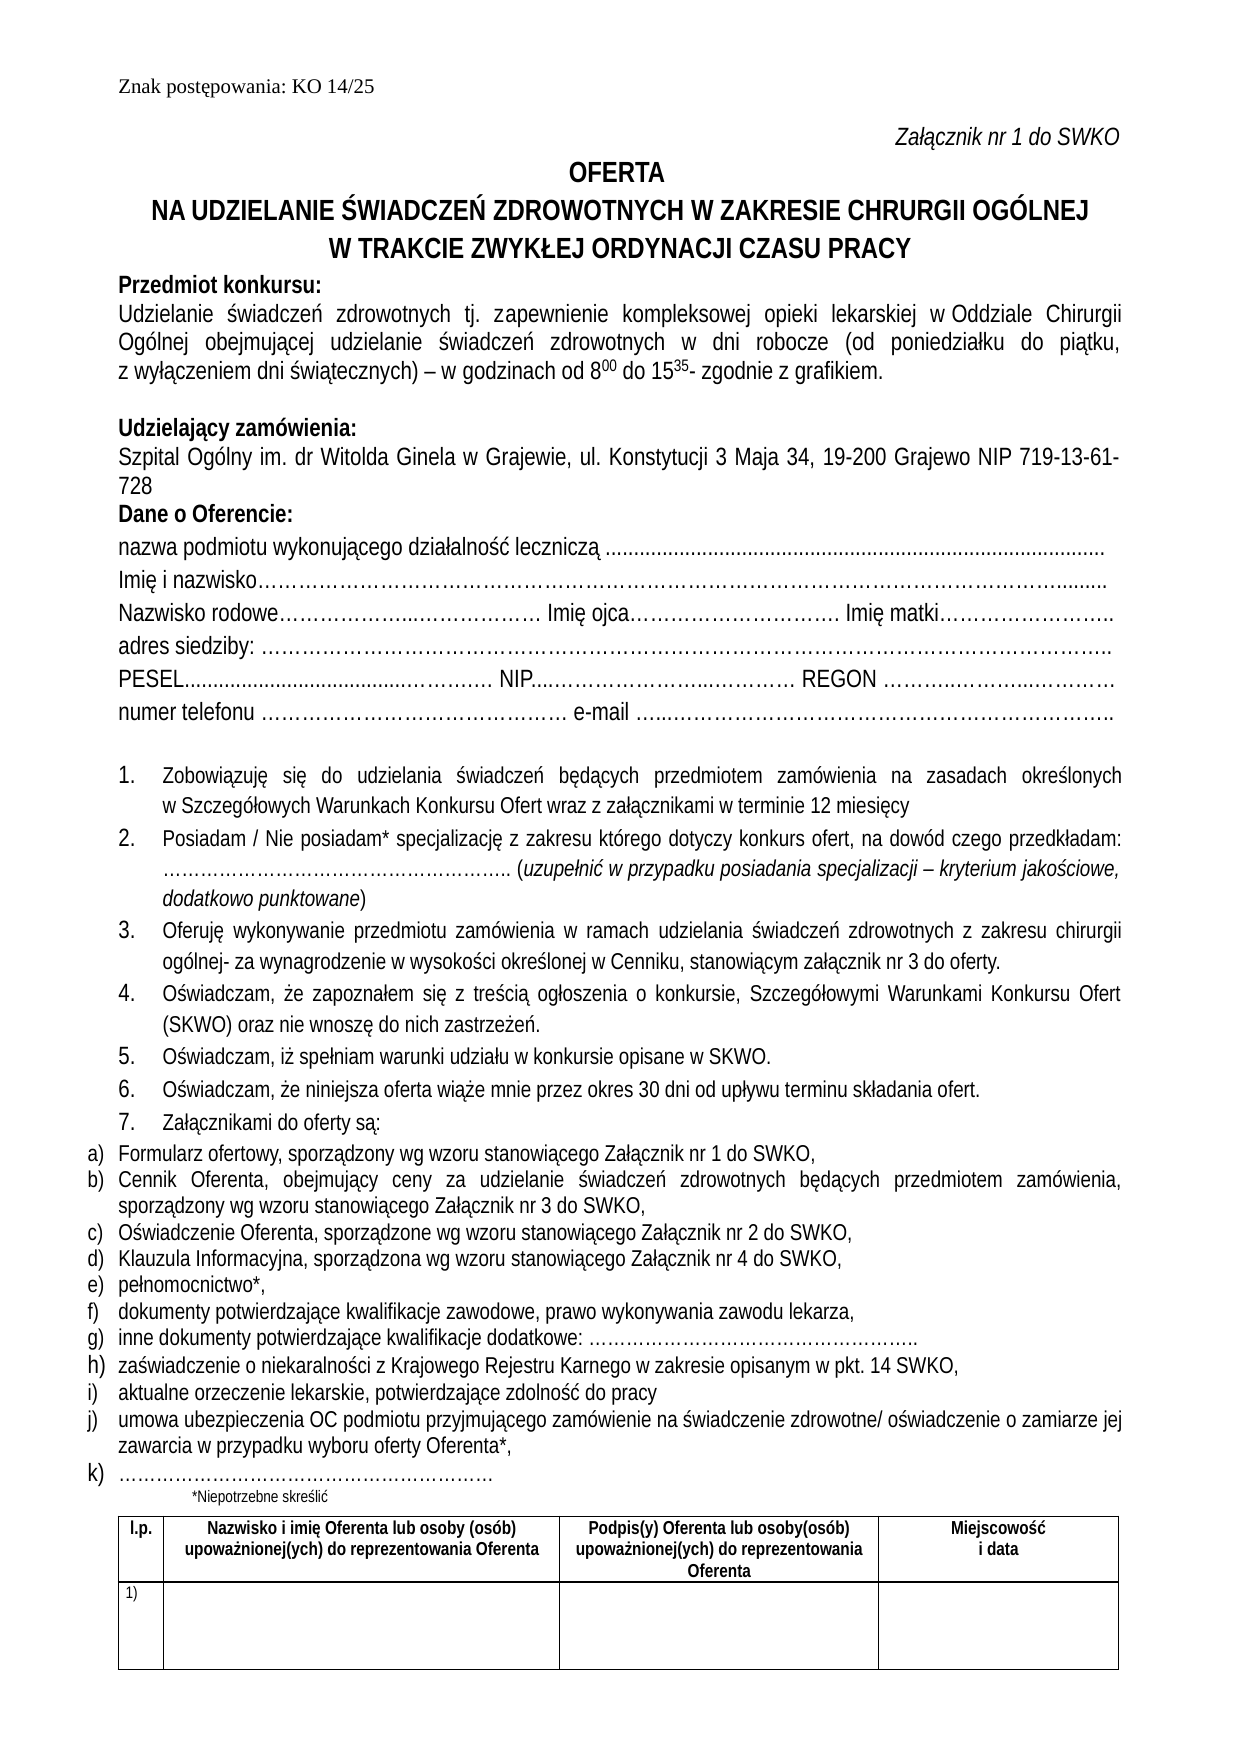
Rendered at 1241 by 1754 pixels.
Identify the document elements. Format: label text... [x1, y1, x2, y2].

text NA UDZIELANIE ŚWIADCZEŃ ZDROWOTNYCH W ZAKRESIE CHRURGII OGÓLNEJ W TRAKCIE ZWYKŁEJ ORDYNACJI CZASU PRACY [118, 193, 1122, 265]
list Cennik Oferenta, obejmujący ceny za udzielanie świadczeń zdrowotnych będących przedmiotem zamówienia, sporządzony wg wzoru stanowiącego Załącznik nr 3 do SWKO, [87, 1166, 1122, 1219]
text Załącznik nr 1 do SWKO [118, 122, 1122, 151]
table_cell 1) [119, 1583, 163, 1669]
list dokumenty potwierdzające kwalifikacje zawodowe, prawo wykonywania zawodu lekarza, [87, 1298, 1122, 1324]
list …………………………………………………… [87, 1458, 1122, 1487]
list zaświadczenie o niekaralności z Krajowego Rejestru Karnego w zakresie opisanym w pkt. 14 SWKO, [87, 1351, 1122, 1379]
list Oświadczam, że zapoznałem się z treścią ogłoszenia o konkursie, Szczegółowymi Warunkami Konkursu Ofert (SKWO) oraz nie wnoszę do nich zastrzeżeń. [118, 978, 1122, 1037]
table_header Nazwisko i imię Oferenta lub osoby (osób) upoważnionej(ych) do reprezentowania Oferenta [164, 1517, 559, 1581]
table_header Miejscowość i data [879, 1517, 1118, 1581]
list Oświadczam, iż spełniam warunki udziału w konkursie opisane w SKWO. [118, 1041, 1122, 1069]
table_cell [879, 1583, 1118, 1669]
table_cell [560, 1583, 878, 1669]
text OFERTA [118, 155, 1122, 188]
text Dane o Oferencie: [118, 499, 1122, 528]
list Formularz ofertowy, sporządzony wg wzoru stanowiącego Załącznik nr 1 do SWKO, [87, 1140, 1122, 1166]
list Klauzula Informacyjna, sporządzona wg wzoru stanowiącego Załącznik nr 4 do SWKO, [87, 1245, 1122, 1271]
list Zobowiązuję się do udzielania świadczeń będących przedmiotem zamówienia na zasadach określonych w Szczegółowych Warunkach Konkursu Ofert wraz z załącznikami w terminie 12 miesięcy [118, 760, 1122, 819]
text *Niepotrzebne skreślić [192, 1487, 1122, 1506]
list Oświadczam, że niniejsza oferta wiąże mnie przez okres 30 dni od upływu terminu składania ofert. [118, 1074, 1122, 1102]
text Nazwisko rodowe………………...……………… Imię ojca…………………………. Imię matki…………………….. [118, 598, 1122, 627]
table_header l.p. [119, 1517, 163, 1581]
text PESEL.......................................……….… NIP....…………………...………… REGON ………..………...………… [118, 664, 1122, 692]
list umowa ubezpieczenia OC podmiotu przyjmującego zamówienie na świadczenie zdrowotne/ oświadczenie o zamiarze jej zawarcia w przypadku wyboru oferty Oferenta*, [87, 1406, 1122, 1458]
table_cell [164, 1583, 559, 1669]
list Oświadczenie Oferenta, sporządzone wg wzoru stanowiącego Załącznik nr 2 do SWKO, [87, 1219, 1122, 1245]
list Oferuję wykonywanie przedmiotu zamówienia w ramach udzielania świadczeń zdrowotnych z zakresu chirurgii ogólnej- za wynagrodzenie w wysokości określonej w Cenniku, stanowiącym załącznik nr 3 do oferty. [118, 916, 1122, 974]
text Imię i nazwisko………………………………………………………………………………………………………......... [118, 565, 1122, 594]
subtitle Udzielanie świadczeń zdrowotnych tj. zapewnienie kompleksowej opieki lekarskiej w Oddziale Chirurgii Ogólnej obejmującej udzielanie świadczeń zdrowotnych w dni robocze (od poniedziałku do piątku, z wyłączeniem dni świątecznych) – w godzinach od 800 do 1535- zgodnie z grafikiem. [118, 299, 1122, 385]
list Posiadam / Nie posiadam* specjalizację z zakresu którego dotyczy konkurs ofert, na dowód czego przedkładam: ……………………………………………….. (uzupełnić w przypadku posiadania specjalizacji – kryterium jakościowe, dodatkowo punktowane) [118, 823, 1122, 912]
list inne dokumenty potwierdzające kwalifikacje dodatkowe: …………………………………………….. [87, 1324, 1122, 1351]
text Szpital Ogólny im. dr Witolda Ginela w Grajewie, ul. Konstytucji 3 Maja 34, 19-200 Grajewo NIP 719-13-61-728 [118, 442, 1122, 499]
text numer telefonu ……………………………………… e-mail …...……………………………………………………….. [118, 697, 1122, 725]
list pełnomocnictwo*, [87, 1271, 1122, 1298]
list aktualne orzeczenie lekarskie, potwierdzające zdolność do pracy [87, 1379, 1122, 1406]
text adres siedziby: …………………………………………………………………………………………………………….. [118, 631, 1122, 659]
table_header Podpis(y) Oferenta lub osoby(osób) upoważnionej(ych) do reprezentowania Oferenta [560, 1517, 878, 1581]
list Załącznikami do oferty są: [118, 1107, 1122, 1135]
text nazwa podmiotu wykonującego działalność leczniczą ........................................................................................ [118, 532, 1122, 561]
text Udzielający zamówienia: [118, 413, 1122, 442]
subtitle Przedmiot konkursu: [118, 270, 1122, 299]
